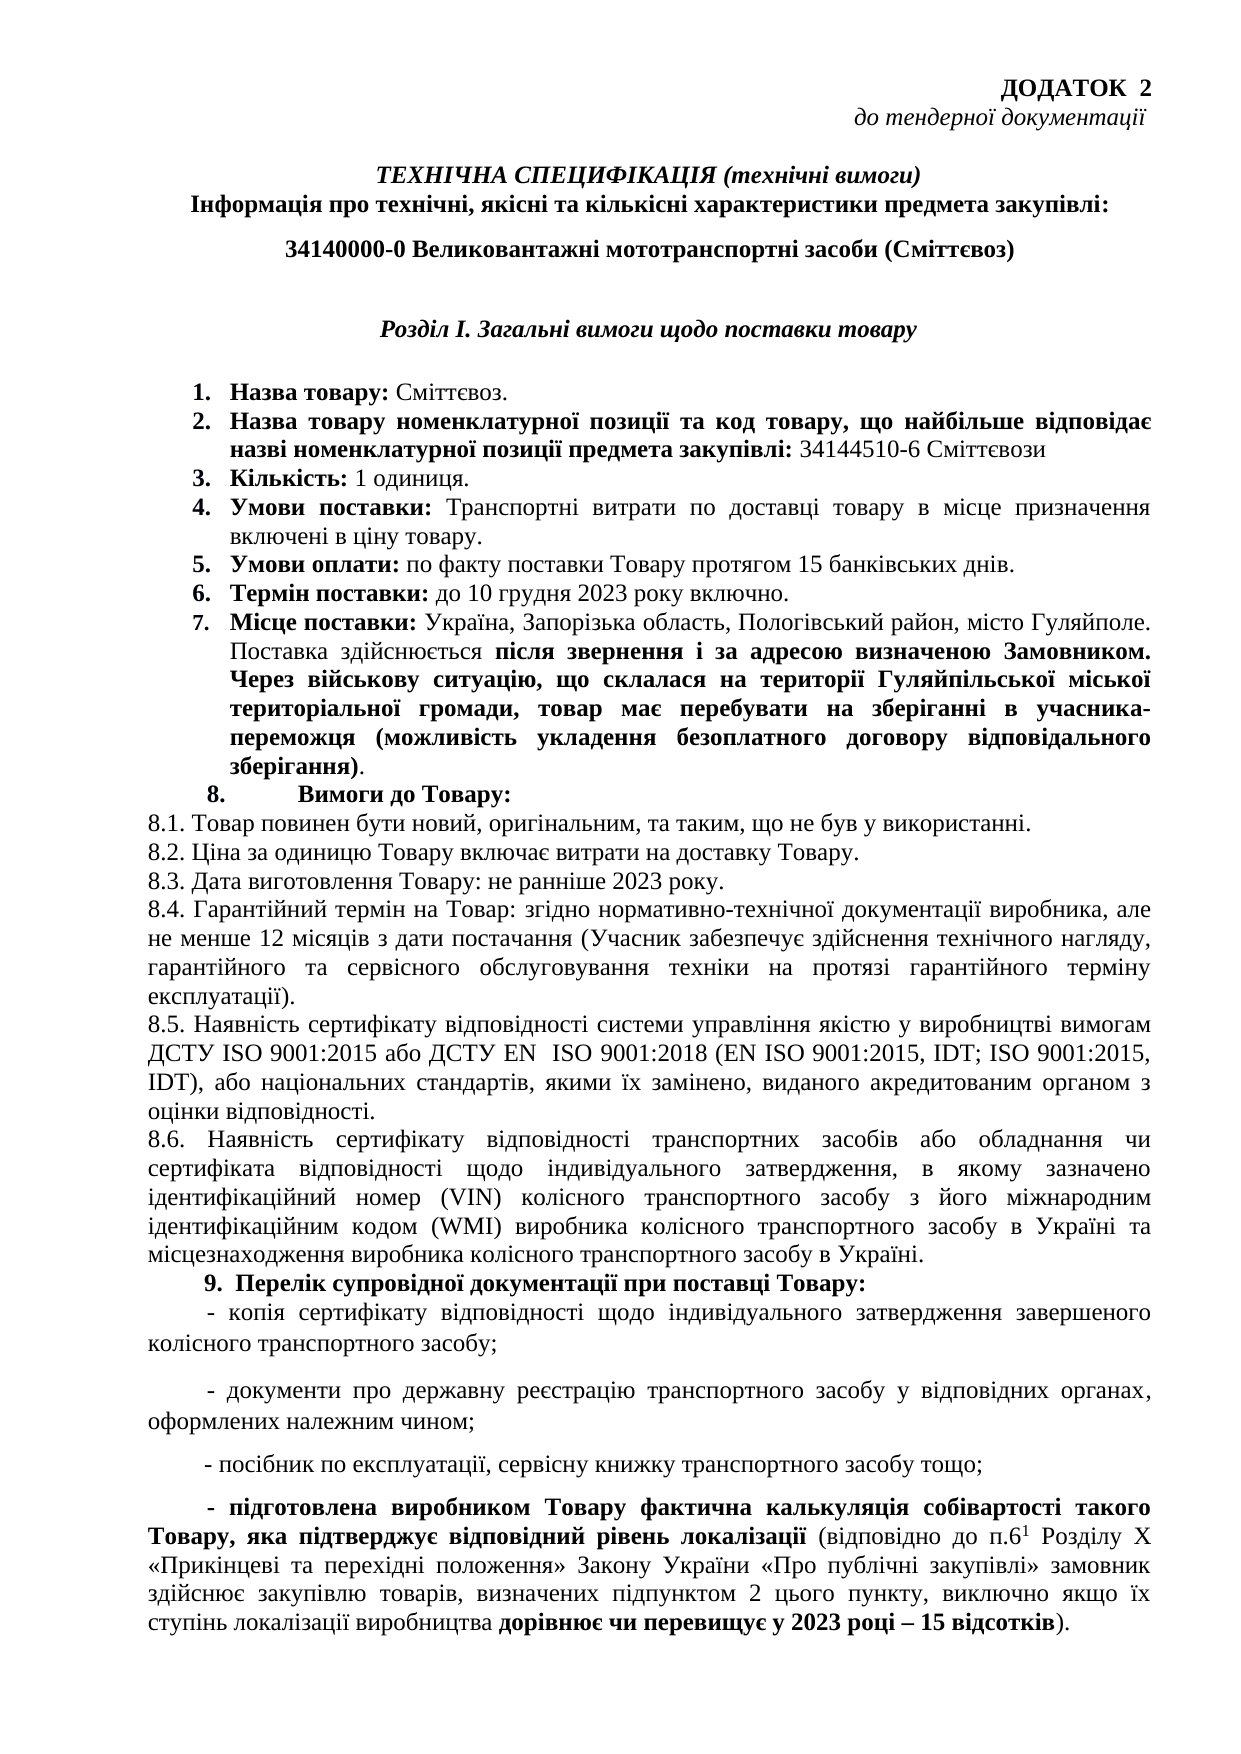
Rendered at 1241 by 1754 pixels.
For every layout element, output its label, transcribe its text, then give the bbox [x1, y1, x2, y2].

text Інформація про технічні, якісні та кількісні характеристики предмета закупівлі: [148, 189, 1152, 218]
list Кількість: 1 одиниця. [192, 463, 1152, 492]
list 8.2. Ціна за одиницю Товару включає витрати на доставку Товару. [148, 837, 1152, 866]
text - підготовлена виробником Товару фактична калькуляція собівартості такого Товару, яка підтверджує відповідний рівень локалізації (відповідно до п.61 Розділу Х «Прикінцеві та перехідні положення» Закону України «Про публічні закупівлі» замовник здійснює закупівлю товарів, визначених підпунктом 2 цього пункту, виключно якщо їх ступінь локалізації виробництва дорівнює чи перевищує у 2023 році – 15 відсотків). [148, 1492, 1152, 1636]
list Місце поставки: Україна, Запорізька область, Пологівський район, місто Гуляйполе. Поставка здійснюється після звернення і за адресою визначеною Замовником. Через військову ситуацію, що склалася на території Гуляйпільської міської територіальної громади, товар має перебувати на зберіганні в учасника-переможця (можливість укладення безоплатного договору відповідального зберігання). [192, 607, 1152, 779]
list 8.5. Наявність сертифікату відповідності системи управління якістю у виробництві вимогам ДСТУ ISO 9001:2015 або ДСТУ EN ISO 9001:2018 (EN ISO 9001:2015, IDT; ISO 9001:2015, IDT), або національних стандартів, якими їх замінено, виданого акредитованим органом з оцінки відповідності. [148, 1009, 1152, 1124]
text Розділ І. Загальні вимоги щодо поставки товару [148, 314, 1152, 342]
text 9. Перелік супровідної документації при поставці Товару: [148, 1268, 1152, 1297]
list Умови оплати: по факту поставки Товару протягом 15 банківських днів. [192, 549, 1152, 578]
text - посібник по експлуатації, сервісну книжку транспортного засобу тощо; [148, 1449, 1152, 1478]
text - копія сертифікату відповідності щодо індивідуального затвердження завершеного колісного транспортного засобу; [148, 1297, 1152, 1356]
list 8.4. Гарантійний термін на Товар: згідно нормативно-технічної документації виробника, але не менше 12 місяців з дати постачання (Учасник забезпечує здійснення технічного нагляду, гарантійного та сервісного обслуговування техніки на протязі гарантійного терміну експлуатації). [148, 894, 1152, 1009]
list 8.1. Товар повинен бути новий, оригінальним, та таким, що не був у використанні. [148, 808, 1152, 837]
text - документи про державну реєстрацію транспортного засобу у відповідних органах, оформлених належним чином; [148, 1375, 1152, 1434]
list Термін поставки: до 10 грудня 2023 року включно. [192, 578, 1152, 607]
text ДОДАТОК 2 [737, 73, 1152, 102]
list Вимоги до Товару: [148, 779, 1152, 808]
text ТЕХНІЧНА СПЕЦИФІКАЦІЯ (технічні вимоги) [148, 160, 1152, 189]
list 8.6. Наявність сертифікату відповідності транспортних засобів або обладнання чи сертифіката відповідності щодо індивідуального затвердження, в якому зазначено ідентифікаційний номер (VIN) колісного транспортного засобу з його міжнародним ідентифікаційним кодом (WMI) виробника колісного транспортного засобу в Україні та місцезнаходження виробника колісного транспортного засобу в Україні. [148, 1124, 1152, 1268]
list Назва товару: Сміттєвоз. [192, 377, 1152, 406]
text 34140000-0 Великовантажні мототранспортні засоби (Сміттєвоз) [148, 234, 1152, 263]
list Назва товару номенклатурної позиції та код товару, що найбільше відповідає назві номенклатурної позиції предмета закупівлі: 34144510-6 Сміттєвози [192, 406, 1152, 463]
text до тендерної документації [737, 102, 1152, 131]
list Умови поставки: Транспортні витрати по доставці товару в місце призначення включені в ціну товару. [192, 492, 1152, 549]
list 8.3. Дата виготовлення Товару: не ранніше 2023 року. [148, 866, 1152, 894]
